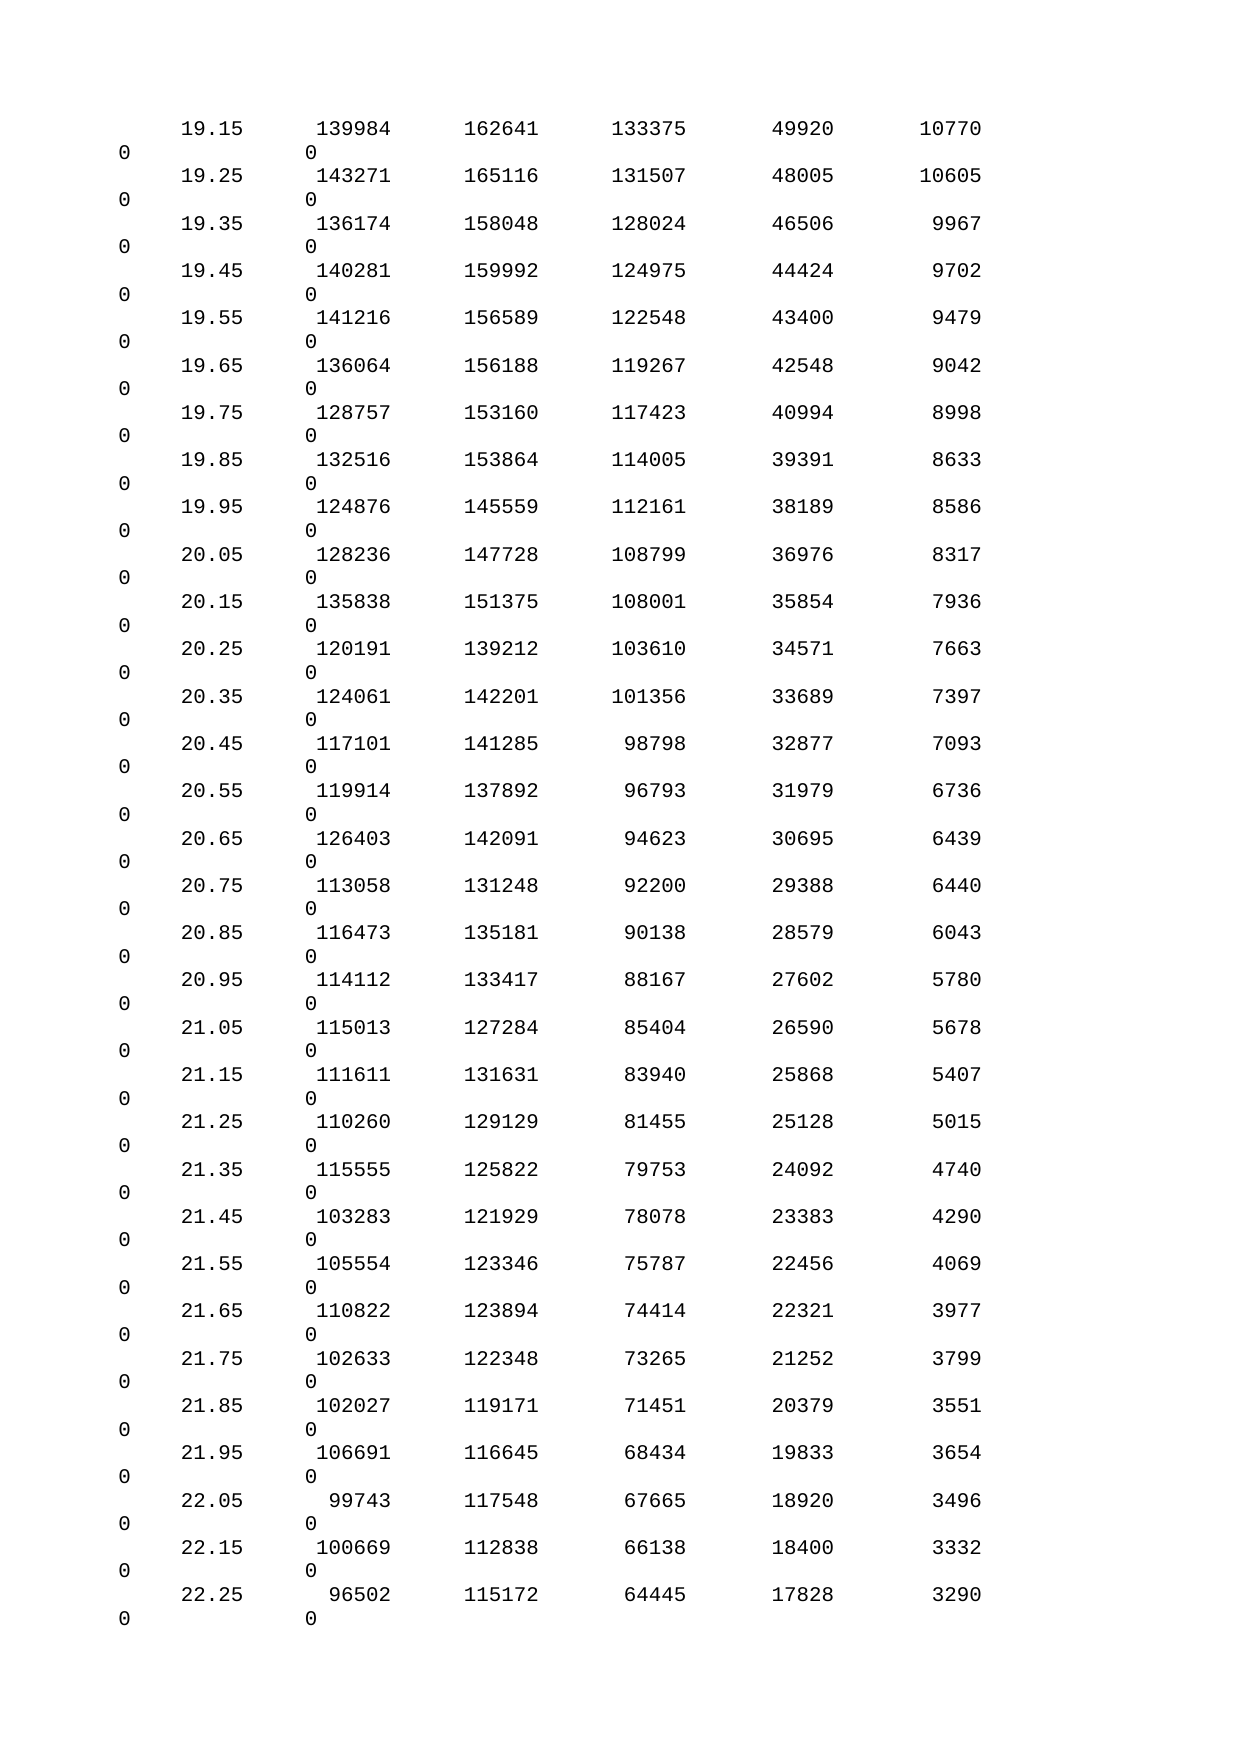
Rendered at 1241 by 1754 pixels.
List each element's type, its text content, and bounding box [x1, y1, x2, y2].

text 21.15 111611 131631 83940 25868 5407 0 0 [118, 1064, 1122, 1111]
text 21.75 102633 122348 73265 21252 3799 0 0 [118, 1348, 1122, 1395]
text 20.45 117101 141285 98798 32877 7093 0 0 [118, 733, 1122, 780]
text 20.95 114112 133417 88167 27602 5780 0 0 [118, 969, 1122, 1017]
text 19.95 124876 145559 112161 38189 8586 0 0 [118, 496, 1122, 544]
text 21.45 103283 121929 78078 23383 4290 0 0 [118, 1206, 1122, 1253]
text 20.65 126403 142091 94623 30695 6439 0 0 [118, 827, 1122, 875]
text 21.25 110260 129129 81455 25128 5015 0 0 [118, 1111, 1122, 1158]
text 19.35 136174 158048 128024 46506 9967 0 0 [118, 213, 1122, 260]
text 20.35 124061 142201 101356 33689 7397 0 0 [118, 686, 1122, 733]
text 19.85 132516 153864 114005 39391 8633 0 0 [118, 449, 1122, 496]
text 19.15 139984 162641 133375 49920 10770 0 0 [118, 118, 1122, 165]
text 20.25 120191 139212 103610 34571 7663 0 0 [118, 638, 1122, 686]
text 19.45 140281 159992 124975 44424 9702 0 0 [118, 260, 1122, 307]
text 19.75 128757 153160 117423 40994 8998 0 0 [118, 402, 1122, 449]
text 19.55 141216 156589 122548 43400 9479 0 0 [118, 307, 1122, 354]
text 21.95 106691 116645 68434 19833 3654 0 0 [118, 1442, 1122, 1489]
text 19.25 143271 165116 131507 48005 10605 0 0 [118, 165, 1122, 213]
text 19.65 136064 156188 119267 42548 9042 0 0 [118, 354, 1122, 402]
text 22.25 96502 115172 64445 17828 3290 0 0 [118, 1584, 1122, 1631]
text 20.75 113058 131248 92200 29388 6440 0 0 [118, 875, 1122, 922]
text 22.15 100669 112838 66138 18400 3332 0 0 [118, 1537, 1122, 1584]
text 21.55 105554 123346 75787 22456 4069 0 0 [118, 1253, 1122, 1300]
text 21.85 102027 119171 71451 20379 3551 0 0 [118, 1395, 1122, 1442]
text 21.65 110822 123894 74414 22321 3977 0 0 [118, 1300, 1122, 1348]
text 21.35 115555 125822 79753 24092 4740 0 0 [118, 1158, 1122, 1206]
text 20.85 116473 135181 90138 28579 6043 0 0 [118, 922, 1122, 969]
text 21.05 115013 127284 85404 26590 5678 0 0 [118, 1017, 1122, 1064]
text 20.15 135838 151375 108001 35854 7936 0 0 [118, 591, 1122, 638]
text 20.55 119914 137892 96793 31979 6736 0 0 [118, 780, 1122, 827]
text 20.05 128236 147728 108799 36976 8317 0 0 [118, 544, 1122, 591]
text 22.05 99743 117548 67665 18920 3496 0 0 [118, 1489, 1122, 1537]
